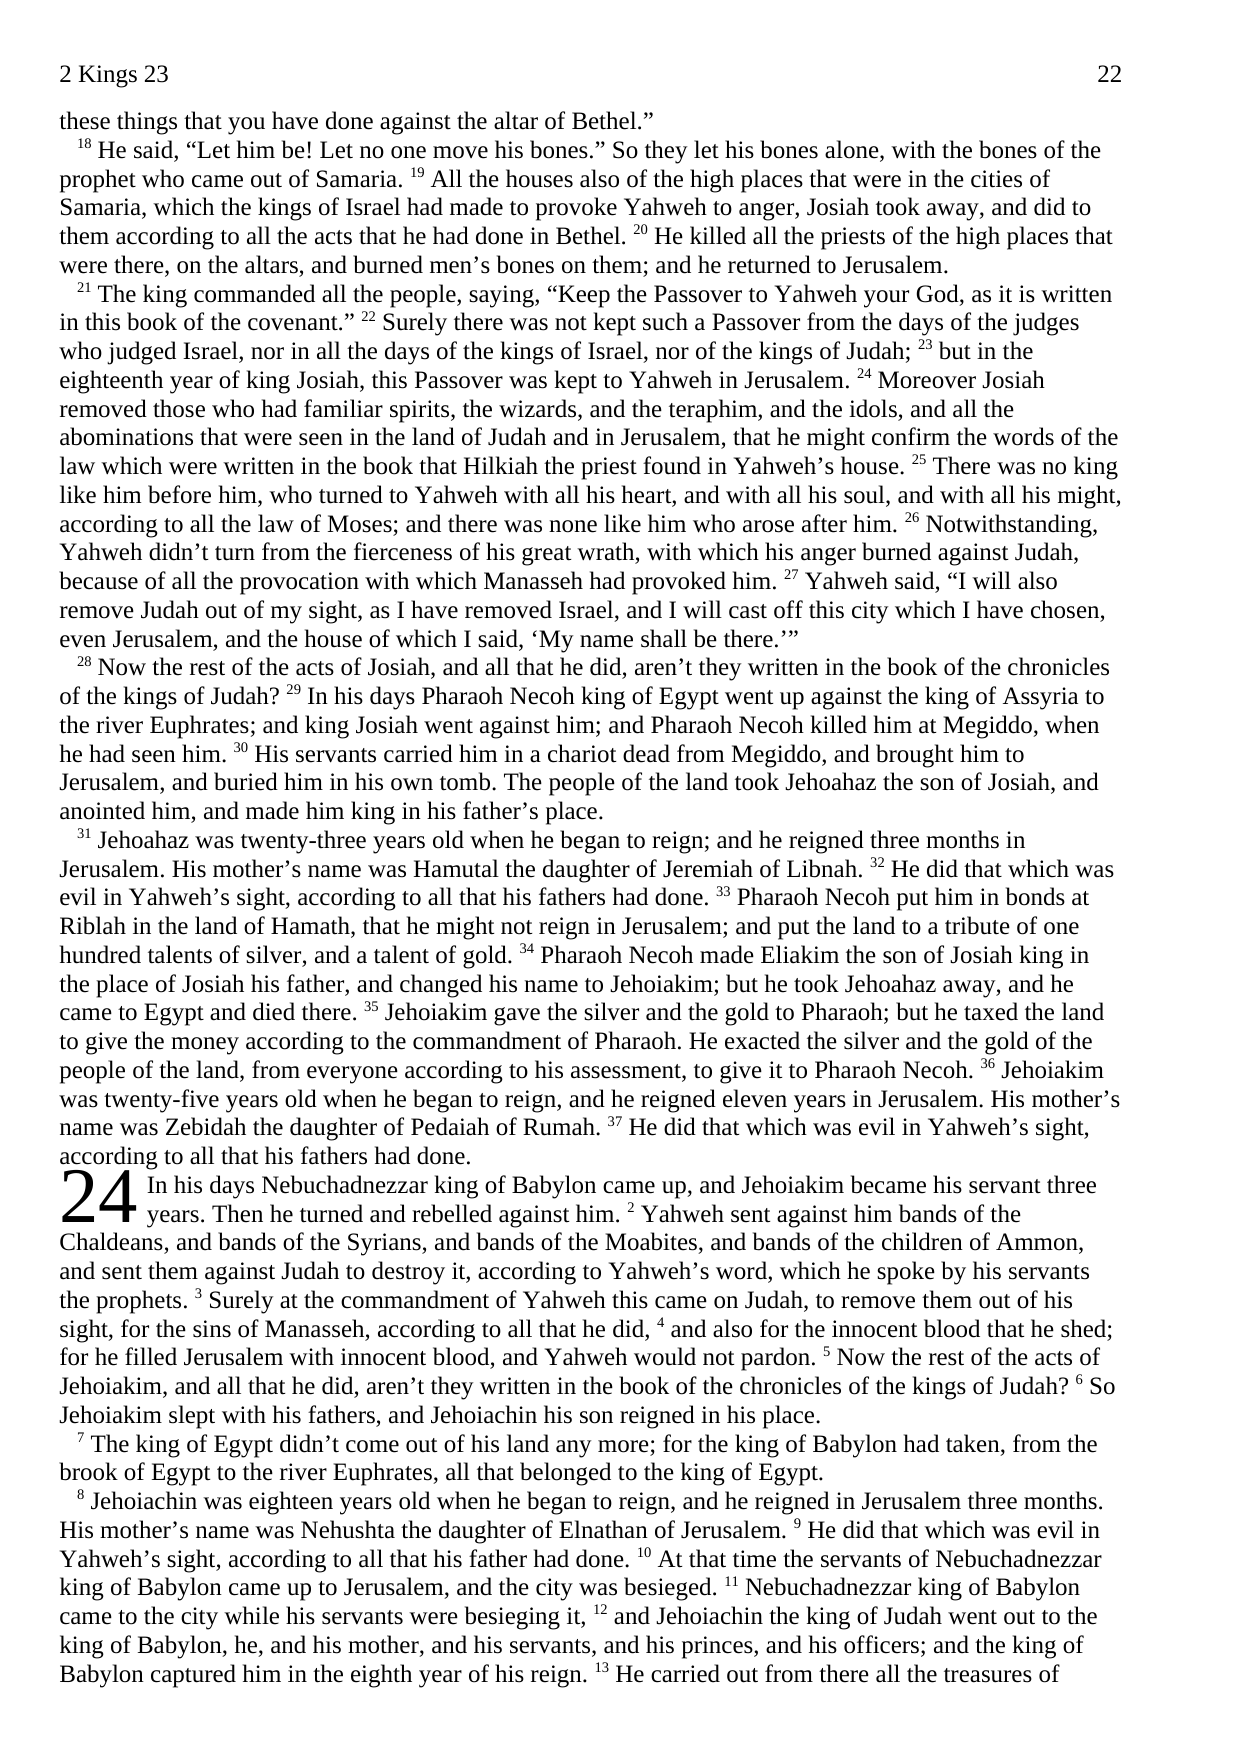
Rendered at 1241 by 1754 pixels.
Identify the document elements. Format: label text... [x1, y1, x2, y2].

text 8 Jehoiachin was eighteen years old when he began to reign, and he reigned in Jerusalem three months. His mother’s name was Nehushta the daughter of Elnathan of Jerusalem. 9 He did that which was evil in Yahweh’s sight, according to all that his father had done. 10 At that time the servants of Nebuchadnezzar king of Babylon came up to Jerusalem, and the city was besieged. 11 Nebuchadnezzar king of Babylon came to the city while his servants were besieging it, 12 and Jehoiachin the king of Judah went out to the king of Babylon, he, and his mother, and his servants, and his princes, and his officers; and the king of Babylon captured him in the eighth year of his reign. 13 He carried out from there all the treasures of [59, 1486, 1122, 1687]
text 18 He said, “Let him be! Let no one move his bones.” So they let his bones alone, with the bones of the prophet who came out of Samaria. 19 All the houses also of the high places that were in the cities of Samaria, which the kings of Israel had made to provoke Yahweh to anger, Josiah took away, and did to them according to all the acts that he had done in Bethel. 20 He killed all the priests of the high places that were there, on the altars, and burned men’s bones on them; and he returned to Jerusalem. [59, 135, 1122, 279]
text 21 The king commanded all the people, saying, “Keep the Passover to Yahweh your God, as it is written in this book of the covenant.” 22 Surely there was not kept such a Passover from the days of the judges who judged Israel, nor in all the days of the kings of Israel, nor of the kings of Judah; 23 but in the eighteenth year of king Josiah, this Passover was kept to Yahweh in Jerusalem. 24 Moreover Josiah removed those who had familiar spirits, the wizards, and the teraphim, and the idols, and all the abominations that were seen in the land of Judah and in Jerusalem, that he might confirm the words of the law which were written in the book that Hilkiah the priest found in Yahweh’s house. 25 There was no king like him before him, who turned to Yahweh with all his heart, and with all his soul, and with all his might, according to all the law of Moses; and there was none like him who arose after him. 26 Notwithstanding, Yahweh didn’t turn from the fierceness of his great wrath, with which his anger burned against Judah, because of all the provocation with which Manasseh had provoked him. 27 Yahweh said, “I will also remove Judah out of my sight, as I have removed Israel, and I will cast off this city which I have chosen, even Jerusalem, and the house of which I said, ‘My name shall be there.’” [59, 279, 1122, 652]
text these things that you have done against the altar of Bethel.” [59, 106, 1122, 135]
text 24In his days Nebuchadnezzar king of Babylon came up, and Jehoiakim became his servant three years. Then he turned and rebelled against him. 2 Yahweh sent against him bands of the Chaldeans, and bands of the Syrians, and bands of the Moabites, and bands of the children of Ammon, and sent them against Judah to destroy it, according to Yahweh’s word, which he spoke by his servants the prophets. 3 Surely at the commandment of Yahweh this came on Judah, to remove them out of his sight, for the sins of Manasseh, according to all that he did, 4 and also for the innocent blood that he shed; for he filled Jerusalem with innocent blood, and Yahweh would not pardon. 5 Now the rest of the acts of Jehoiakim, and all that he did, aren’t they written in the book of the chronicles of the kings of Judah? 6 So Jehoiakim slept with his fathers, and Jehoiachin his son reigned in his place. [59, 1170, 1122, 1429]
text 28 Now the rest of the acts of Josiah, and all that he did, aren’t they written in the book of the chronicles of the kings of Judah? 29 In his days Pharaoh Necoh king of Egypt went up against the king of Assyria to the river Euphrates; and king Josiah went against him; and Pharaoh Necoh killed him at Megiddo, when he had seen him. 30 His servants carried him in a chariot dead from Megiddo, and brought him to Jerusalem, and buried him in his own tomb. The people of the land took Jehoahaz the son of Josiah, and anointed him, and made him king in his father’s place. [59, 652, 1122, 825]
text 31 Jehoahaz was twenty-three years old when he began to reign; and he reigned three months in Jerusalem. His mother’s name was Hamutal the daughter of Jeremiah of Libnah. 32 He did that which was evil in Yahweh’s sight, according to all that his fathers had done. 33 Pharaoh Necoh put him in bonds at Riblah in the land of Hamath, that he might not reign in Jerusalem; and put the land to a tribute of one hundred talents of silver, and a talent of gold. 34 Pharaoh Necoh made Eliakim the son of Josiah king in the place of Josiah his father, and changed his name to Jehoiakim; but he took Jehoahaz away, and he came to Egypt and died there. 35 Jehoiakim gave the silver and the gold to Pharaoh; but he taxed the land to give the money according to the commandment of Pharaoh. He exacted the silver and the gold of the people of the land, from everyone according to his assessment, to give it to Pharaoh Necoh. 36 Jehoiakim was twenty-five years old when he began to reign, and he reigned eleven years in Jerusalem. His mother’s name was Zebidah the daughter of Pedaiah of Rumah. 37 He did that which was evil in Yahweh’s sight, according to all that his fathers had done. [59, 825, 1122, 1170]
text 7 The king of Egypt didn’t come out of his land any more; for the king of Babylon had taken, from the brook of Egypt to the river Euphrates, all that belonged to the king of Egypt. [59, 1429, 1122, 1486]
